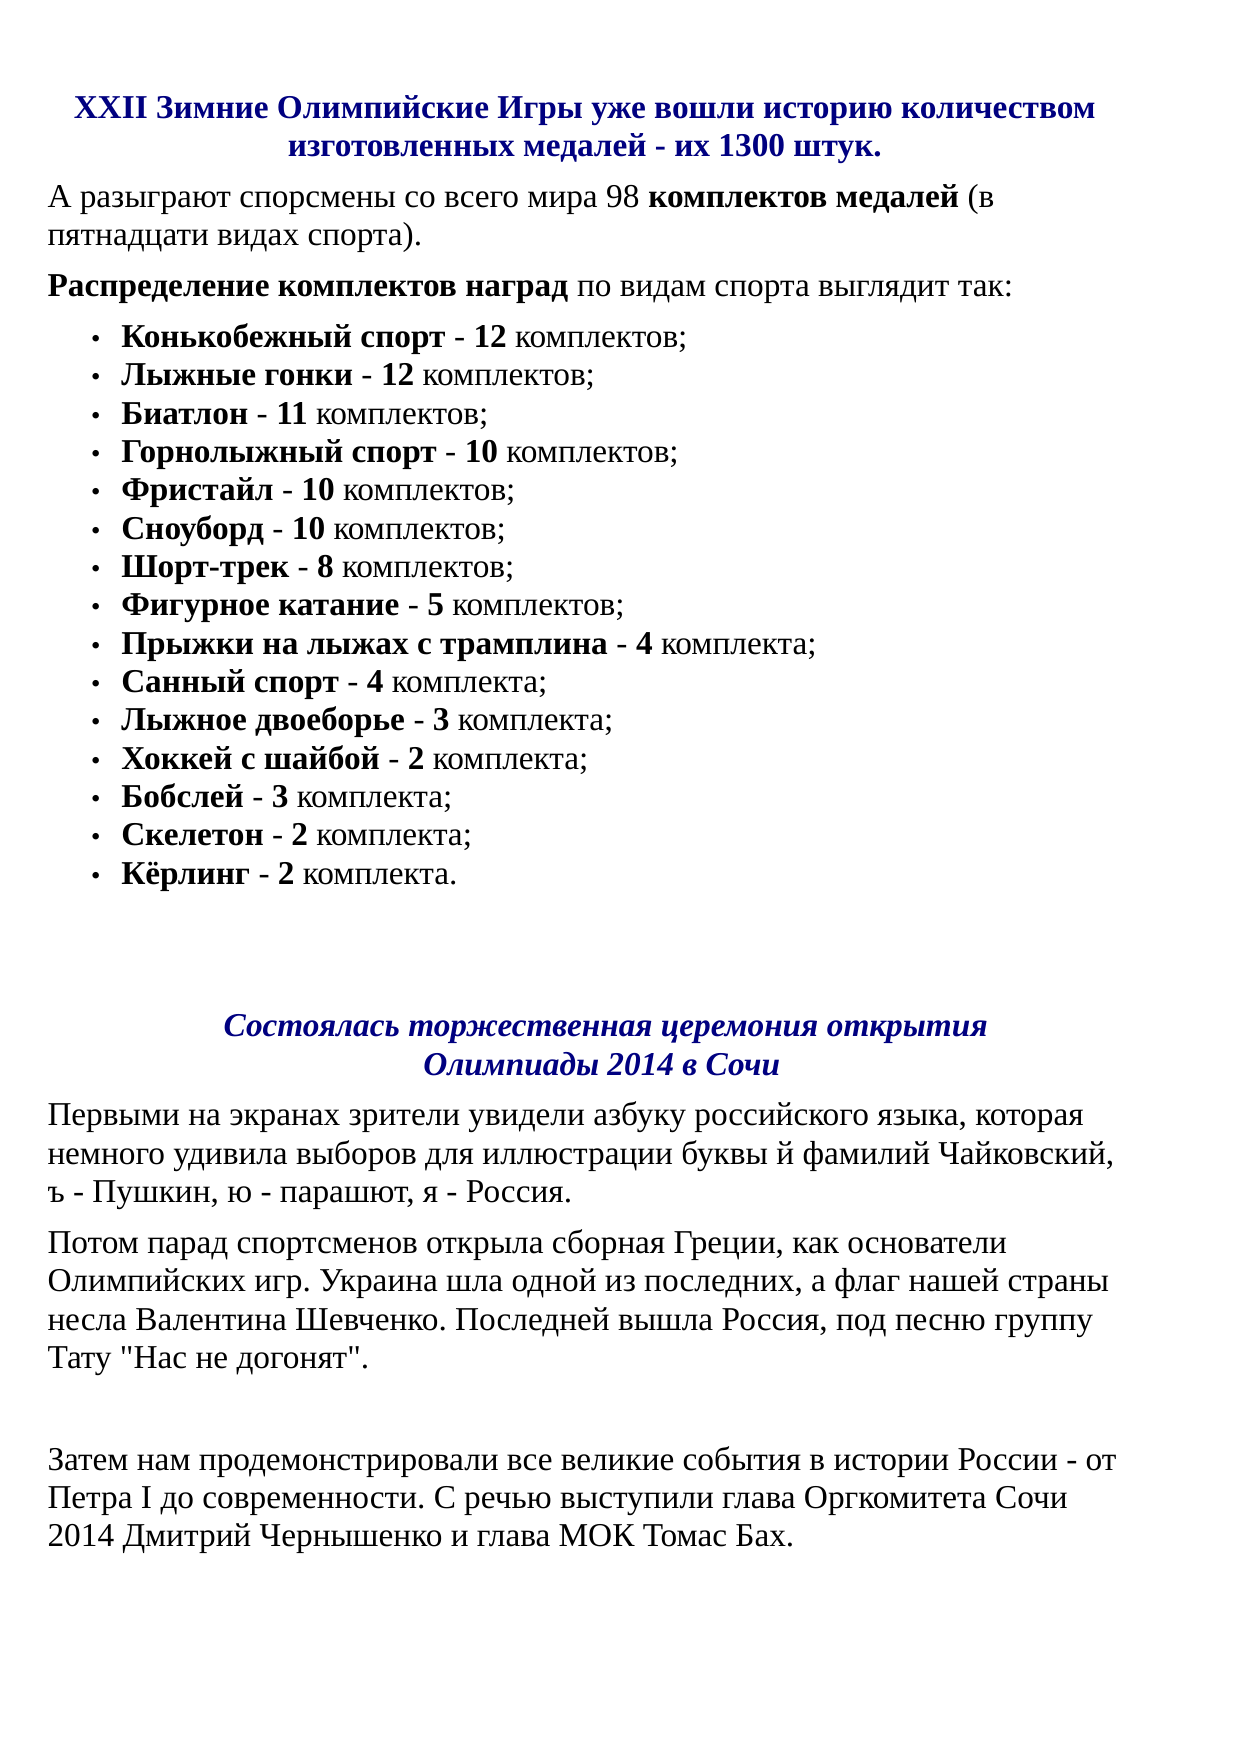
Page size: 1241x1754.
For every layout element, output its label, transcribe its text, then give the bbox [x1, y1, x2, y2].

list Хоккей с шайбой - 2 комплекта; [91, 738, 1122, 776]
list Фигурное катание - 5 комплектов; [91, 585, 1122, 623]
list Горнолыжный спорт - 10 комплектов; [91, 431, 1122, 470]
subtitle Состоялась торжественная церемония открытия Олимпиады 2014 в Сочи [47, 1006, 1122, 1082]
text Распределение комплектов наград по видам спорта выглядит так: [47, 266, 1122, 304]
text Затем нам продемонстрировали все великие события в истории России - от Петра I до современности. С речью выступили глава Оргкомитета Сочи 2014 Дмитрий Чернышенко и глава МОК Томас Бах. [47, 1439, 1122, 1554]
text А разыграют спорсмены со всего мира 98 комплектов медалей (в пятнадцати видах спорта). [47, 176, 1122, 253]
list Лыжные гонки - 12 комплектов; [91, 355, 1122, 393]
list Сноуборд - 10 комплектов; [91, 508, 1122, 546]
list Биатлон - 11 комплектов; [91, 393, 1122, 431]
text XXII Зимние Олимпийские Игры уже вошли историю количеством изготовленных медалей - их 1300 штук. [47, 87, 1122, 164]
list Шорт-трек - 8 комплектов; [91, 546, 1122, 585]
list Фристайл - 10 комплектов; [91, 470, 1122, 508]
text Первыми на экранах зрители увидели азбуку российского языка, которая немного удивила выборов для иллюстрации буквы й фамилий Чайковский, ъ - Пушкин, ю - парашют, я - Россия. [47, 1095, 1122, 1210]
list Скелетон - 2 комплекта; [91, 815, 1122, 853]
list Кёрлинг - 2 комплекта. [91, 853, 1122, 891]
list Конькобежный спорт - 12 комплектов; [91, 316, 1122, 355]
list Бобслей - 3 комплекта; [91, 776, 1122, 815]
list Лыжное двоеборье - 3 комплекта; [91, 700, 1122, 738]
list Санный спорт - 4 комплекта; [91, 661, 1122, 700]
list Прыжки на лыжах с трамплина - 4 комплекта; [91, 623, 1122, 661]
text Потом парад спортсменов открыла сборная Греции, как основатели Олимпийских игр. Украина шла одной из последних, а флаг нашей страны несла Валентина Шевченко. Последней вышла Россия, под песню группу Тату "Нас не догонят". [47, 1222, 1122, 1376]
